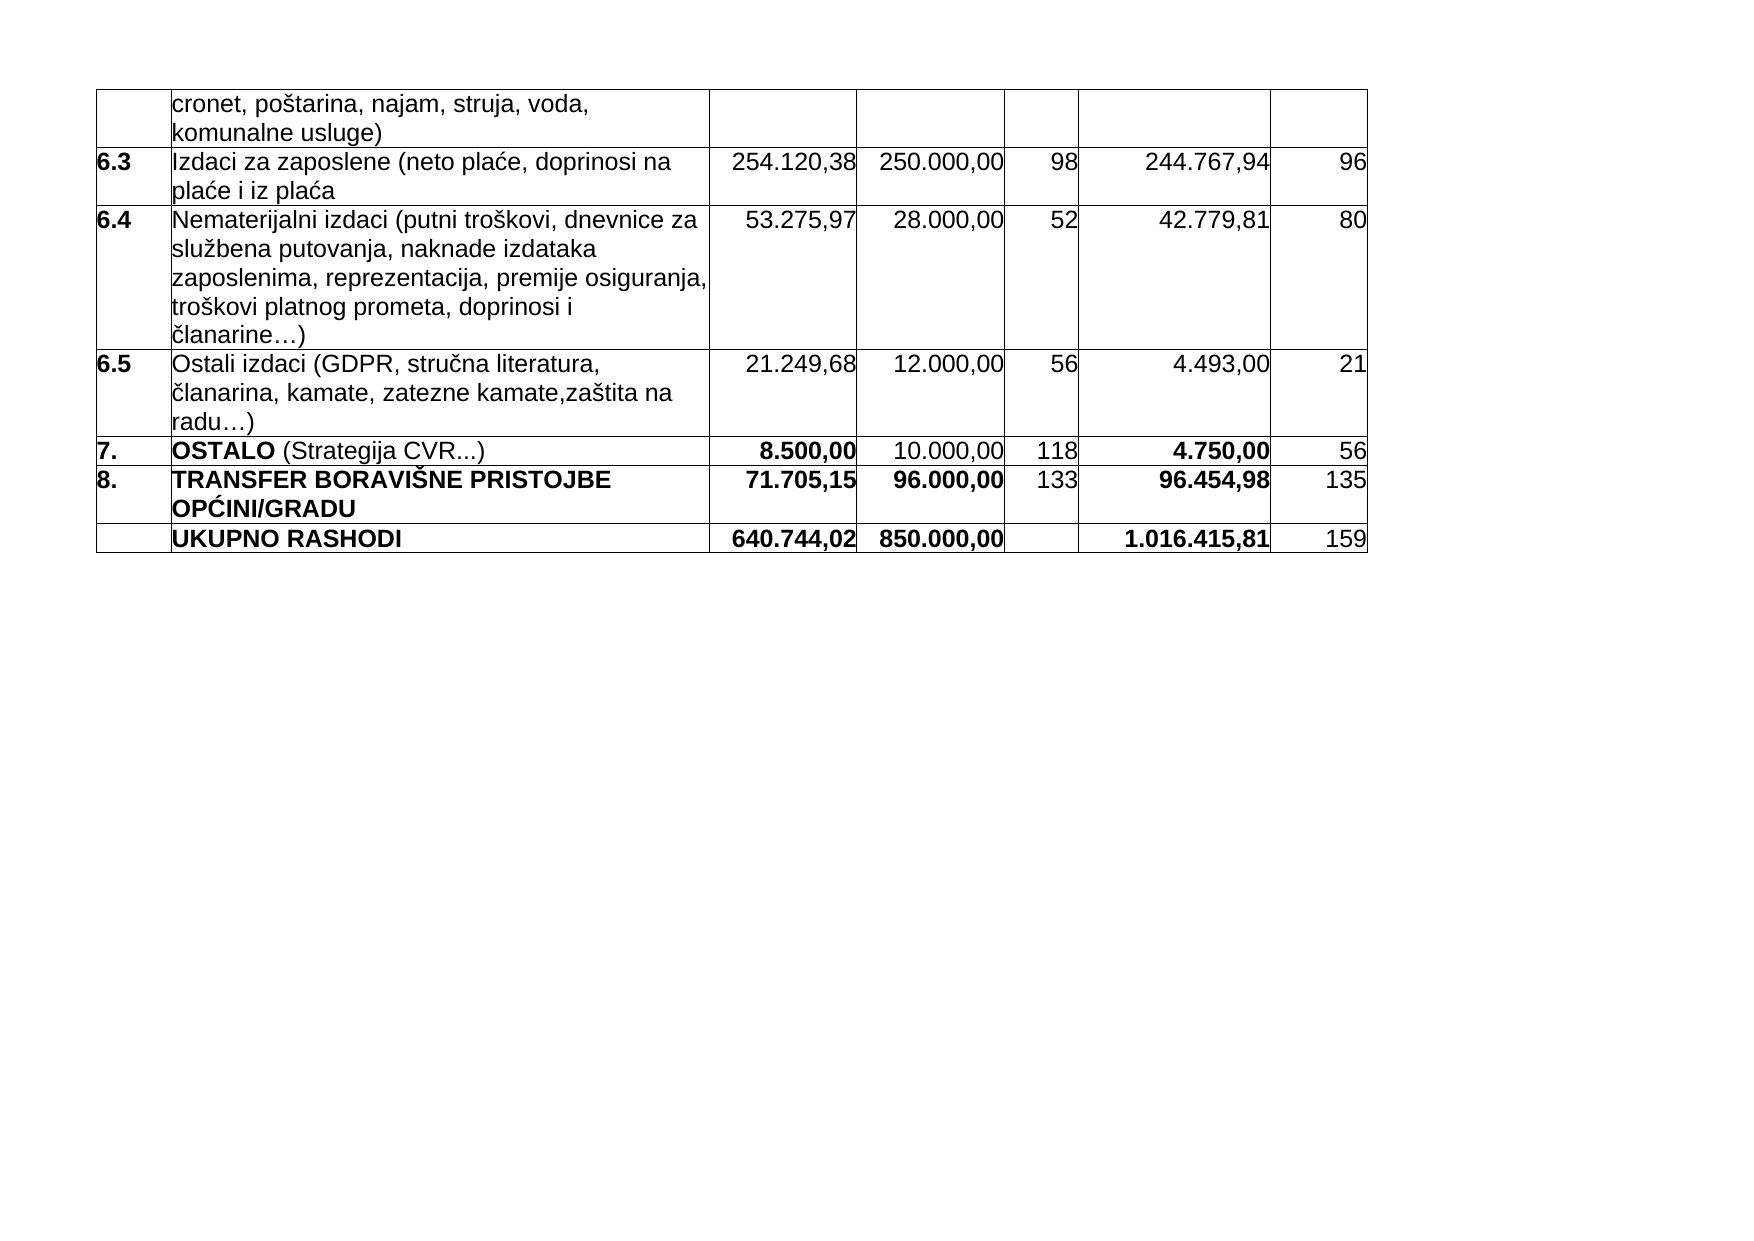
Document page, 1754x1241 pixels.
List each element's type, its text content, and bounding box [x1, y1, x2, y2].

table_cell 6.3 [97, 148, 171, 205]
table_cell [1005, 90, 1078, 147]
table_cell Ostali izdaci (GDPR, stručna literatura, članarina, kamate, zatezne kamate,zaštita na radu…) [172, 350, 709, 436]
table_cell 42.779,81 [1079, 206, 1270, 349]
table_cell Nematerijalni izdaci (putni troškovi, dnevnice za službena putovanja, naknade izdataka zaposlenima, reprezentacija, premije osiguranja, troškovi platnog prometa, doprinosi i članarine…) [172, 206, 709, 349]
table_cell 96.000,00 [857, 466, 1004, 523]
table_cell 56 [1271, 437, 1367, 465]
table_cell 21.249,68 [710, 350, 856, 436]
table_cell 80 [1271, 206, 1367, 349]
table_cell 71.705,15 [710, 466, 856, 523]
table_cell 118 [1005, 437, 1078, 465]
table_cell 96.454,98 [1079, 466, 1270, 523]
table_cell OSTALO (Strategija CVR...) [172, 437, 709, 465]
table_cell 254.120,38 [710, 148, 856, 205]
table_cell [97, 90, 171, 147]
table_cell 1.016.415,81 [1079, 524, 1270, 552]
table_cell Izdaci za zaposlene (neto plaće, doprinosi na plaće i iz plaća [172, 148, 709, 205]
table_cell 53.275,97 [710, 206, 856, 349]
table_cell 6.5 [97, 350, 171, 436]
table_cell 56 [1005, 350, 1078, 436]
table_cell 4.493,00 [1079, 350, 1270, 436]
table_cell 850.000,00 [857, 524, 1004, 552]
table_cell [857, 90, 1004, 147]
table_cell 52 [1005, 206, 1078, 349]
table_cell 159 [1271, 524, 1367, 552]
table_cell 4.750,00 [1079, 437, 1270, 465]
table_cell 10.000,00 [857, 437, 1004, 465]
table_cell 7. [97, 437, 171, 465]
table_cell 21 [1271, 350, 1367, 436]
table_cell 28.000,00 [857, 206, 1004, 349]
table_cell 8.500,00 [710, 437, 856, 465]
table_cell 12.000,00 [857, 350, 1004, 436]
table_cell [1271, 90, 1367, 147]
table_cell 6.4 [97, 206, 171, 349]
table_cell 244.767,94 [1079, 148, 1270, 205]
table_cell [97, 524, 171, 552]
table_cell 135 [1271, 466, 1367, 523]
table_cell 133 [1005, 466, 1078, 523]
table_cell [710, 90, 856, 147]
table_cell TRANSFER BORAVIŠNE PRISTOJBE OPĆINI/GRADU [172, 466, 709, 523]
table_cell cronet, poštarina, najam, struja, voda, komunalne usluge) [172, 90, 709, 147]
table_cell 8. [97, 466, 171, 523]
table_cell UKUPNO RASHODI [172, 524, 709, 552]
table_cell 98 [1005, 148, 1078, 205]
table_cell 250.000,00 [857, 148, 1004, 205]
table_cell 96 [1271, 148, 1367, 205]
table_cell 640.744,02 [710, 524, 856, 552]
table_cell [1079, 90, 1270, 147]
table_cell [1005, 524, 1078, 552]
